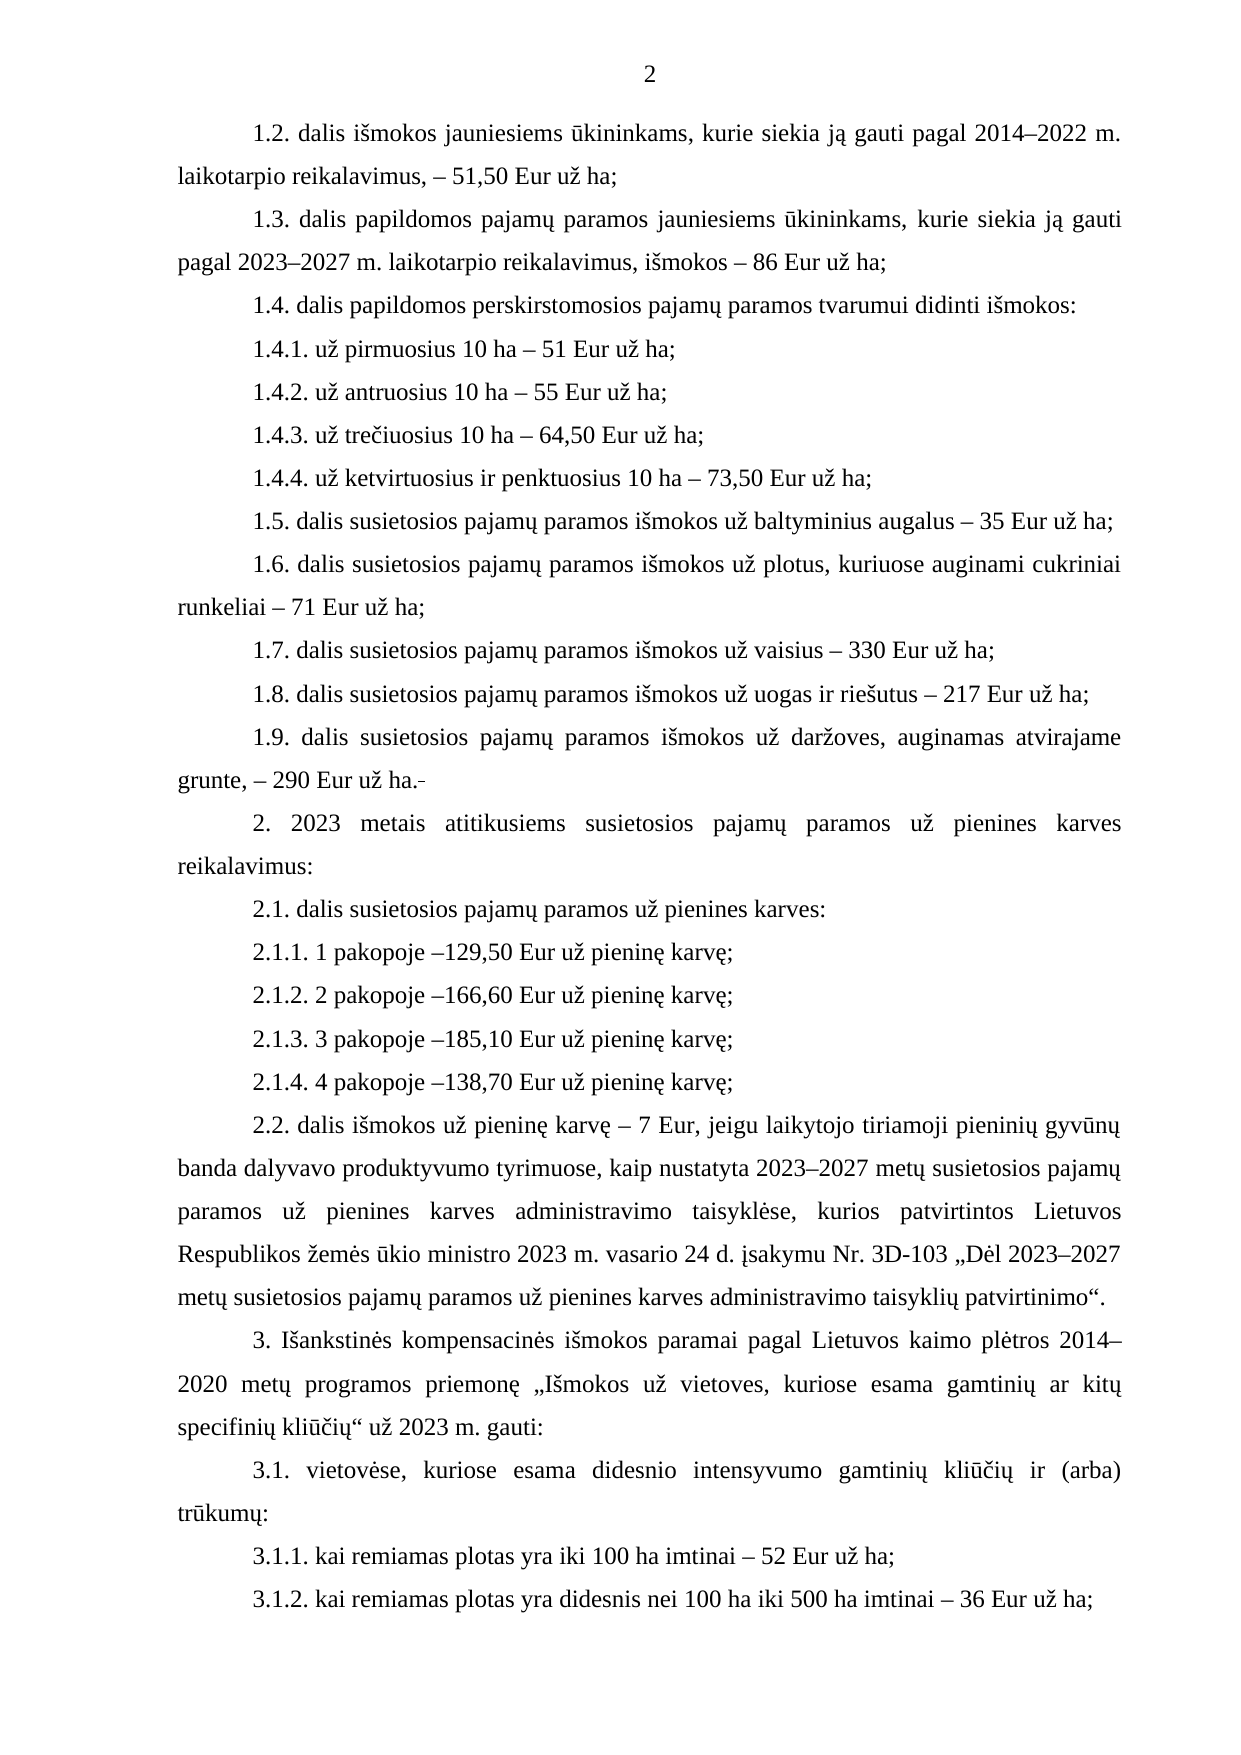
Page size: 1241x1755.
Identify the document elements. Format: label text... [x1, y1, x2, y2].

text 3.1.1. kai remiamas plotas yra iki 100 ha imtinai – 52 Eur už ha; [177, 1541, 1122, 1570]
text 3.1.2. kai remiamas plotas yra didesnis nei 100 ha iki 500 ha imtinai – 36 Eur už ha; [177, 1584, 1122, 1613]
text 1.9. dalis susietosios pajamų paramos išmokos už daržoves, auginamas atvirajame grunte, – 290 Eur už ha. [177, 722, 1122, 794]
text 2.1.2. 2 pakopoje –166,60 Eur už pieninę karvę; [177, 981, 1122, 1009]
text 1.4.2. už antruosius 10 ha – 55 Eur už ha; [177, 377, 1122, 406]
text 1.6. dalis susietosios pajamų paramos išmokos už plotus, kuriuose auginami cukriniai runkeliai – 71 Eur už ha; [177, 549, 1122, 621]
text 1.3. dalis papildomos pajamų paramos jauniesiems ūkininkams, kurie siekia ją gauti pagal 2023–2027 m. laikotarpio reikalavimus, išmokos – 86 Eur už ha; [177, 204, 1122, 276]
text 2.1.1. 1 pakopoje –129,50 Eur už pieninę karvę; [177, 937, 1122, 966]
text 1.4.3. už trečiuosius 10 ha – 64,50 Eur už ha; [177, 420, 1122, 449]
text 1.4. dalis papildomos perskirstomosios pajamų paramos tvarumui didinti išmokos: [177, 291, 1122, 319]
text 1.4.1. už pirmuosius 10 ha – 51 Eur už ha; [177, 334, 1122, 362]
text 2.1.3. 3 pakopoje –185,10 Eur už pieninę karvę; [177, 1024, 1122, 1052]
text 1.8. dalis susietosios pajamų paramos išmokos už uogas ir riešutus – 217 Eur už ha; [177, 679, 1122, 707]
text 2. 2023 metais atitikusiems susietosios pajamų paramos už pienines karves reikalavimus: [177, 808, 1122, 880]
text 1.2. dalis išmokos jauniesiems ūkininkams, kurie siekia ją gauti pagal 2014–2022 m. laikotarpio reikalavimus, – 51,50 Eur už ha; [177, 118, 1122, 190]
text 1.7. dalis susietosios pajamų paramos išmokos už vaisius – 330 Eur už ha; [177, 636, 1122, 664]
text 2.1. dalis susietosios pajamų paramos už pienines karves: [177, 894, 1122, 923]
text 2.2. dalis išmokos už pieninę karvę – 7 Eur, jeigu laikytojo tiriamoji pieninių gyvūnų banda dalyvavo produktyvumo tyrimuose, kaip nustatyta 2023–2027 metų susietosios pajamų paramos už pienines karves administravimo taisyklėse, kurios patvirtintos Lietuvos Respublikos žemės ūkio ministro 2023 m. vasario 24 d. įsakymu Nr. 3D-103 „Dėl 2023–2027 metų susietosios pajamų paramos už pienines karves administravimo taisyklių patvirtinimo“. [177, 1110, 1122, 1311]
text 3.1. vietovėse, kuriose esama didesnio intensyvumo gamtinių kliūčių ir (arba) trūkumų: [177, 1455, 1122, 1527]
text 1.5. dalis susietosios pajamų paramos išmokos už baltyminius augalus – 35 Eur už ha; [177, 506, 1122, 535]
text 3. Išankstinės kompensacinės išmokos paramai pagal Lietuvos kaimo plėtros 2014–2020 metų programos priemonę „Išmokos už vietoves, kuriose esama gamtinių ar kitų specifinių kliūčių“ už 2023 m. gauti: [177, 1326, 1122, 1441]
text 2.1.4. 4 pakopoje –138,70 Eur už pieninę karvę; [177, 1067, 1122, 1096]
text 1.4.4. už ketvirtuosius ir penktuosius 10 ha – 73,50 Eur už ha; [177, 463, 1122, 492]
